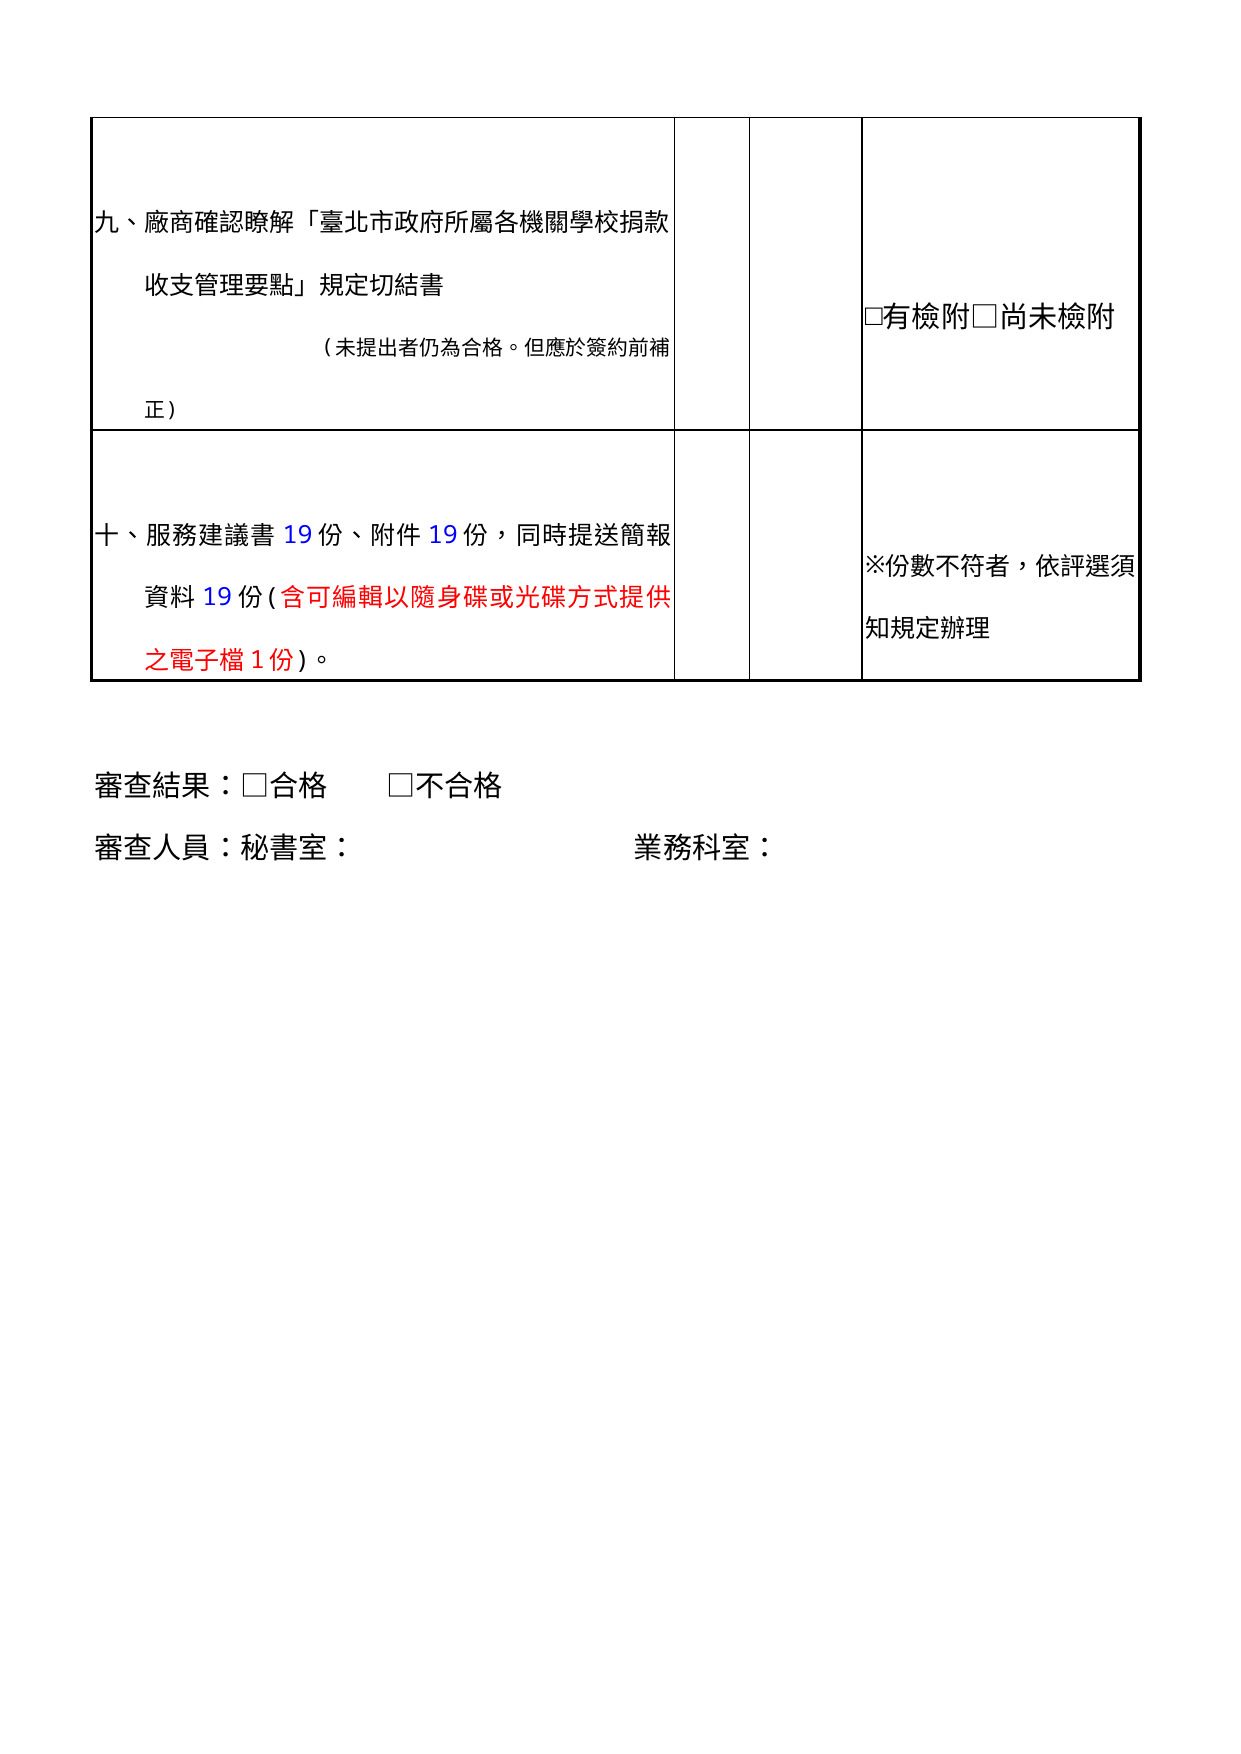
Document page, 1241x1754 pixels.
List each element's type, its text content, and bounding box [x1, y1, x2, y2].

table_cell [750, 118, 861, 429]
table_cell 十、服務建議書19份、附件19份，同時提送簡報資料19份(含可編輯以隨身碟或光碟方式提供之電子檔1份)。 [93, 431, 674, 679]
table_cell □有檢附□尚未檢附 [863, 118, 1138, 429]
table_cell 九、廠商確認瞭解「臺北市政府所屬各機關學校捐款收支管理要點」規定切結書 (未提出者仍為合格。但應於簽約前補正) [93, 118, 674, 429]
table_cell [675, 431, 749, 679]
table_cell [750, 431, 861, 679]
table_cell [675, 118, 749, 429]
text 審查結果：□合格 □不合格 [59, 742, 1181, 804]
table_cell ※份數不符者，依評選須知規定辦理 [863, 431, 1138, 679]
text 審查人員：秘書室： 業務科室： [59, 804, 1181, 867]
